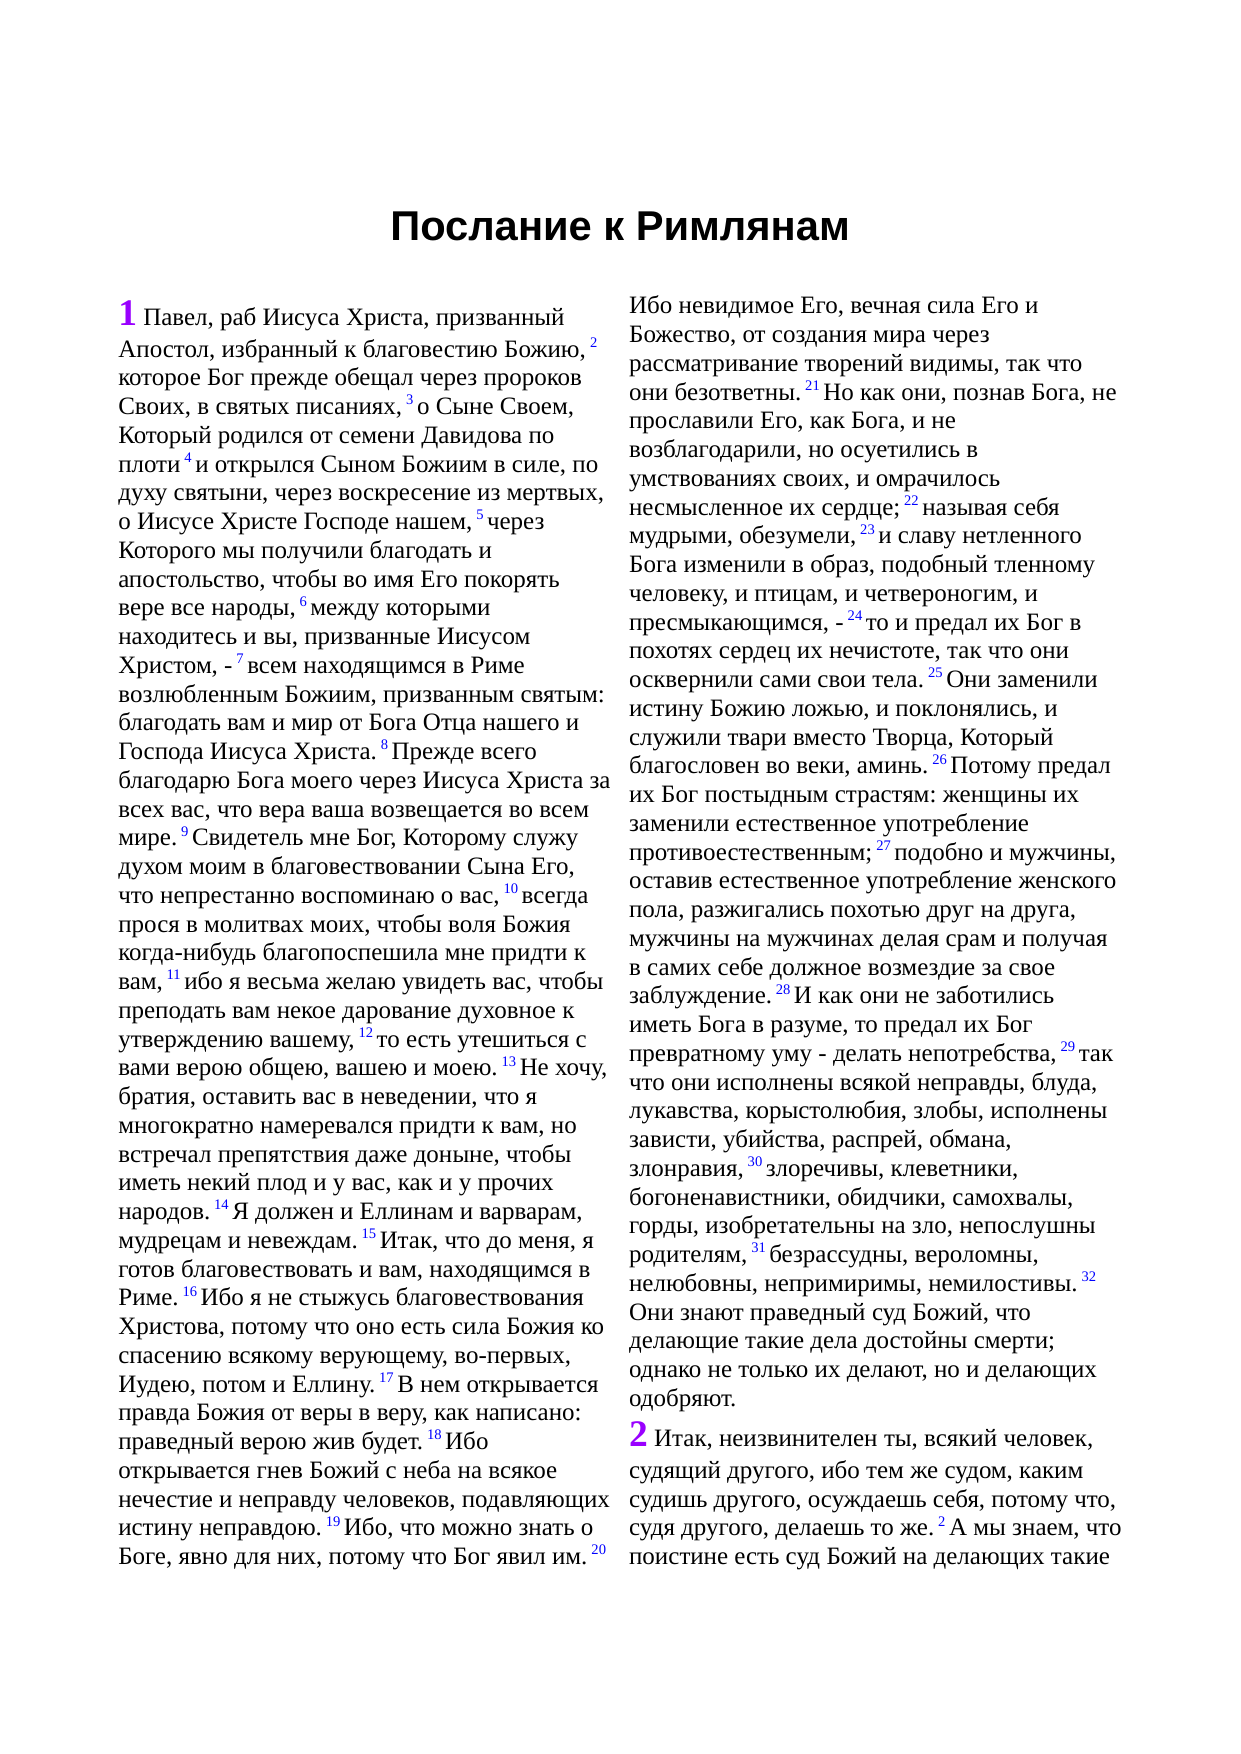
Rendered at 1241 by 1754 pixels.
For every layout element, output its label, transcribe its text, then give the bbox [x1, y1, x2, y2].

title Послание к Римлянам [118, 201, 1122, 249]
text Ибо невидимое Его, вечная сила Его и Божество, от создания мира через рассматривание творений видимы, так что они безответны. 21 Но как они, познав Бога, не прославили Его, как Бога, и не возблагодарили, но осуетились в умствованиях своих, и омрачилось несмысленное их сердце; 22 называя себя мудрыми, обезумели, 23 и славу нетленного Бога изменили в образ, подобный тленному человеку, и птицам, и четвероногим, и пресмыкающимся, - 24 то и предал их Бог в похотях сердец их нечистоте, так что они осквернили сами свои тела. 25 Они заменили истину Божию ложью, и поклонялись, и служили твари вместо Творца, Который благословен во веки, аминь. 26 Потому предал их Бог постыдным страстям: женщины их заменили естественное употребление противоестественным; 27 подобно и мужчины, оставив естественное употребление женского пола, разжигались похотью друг на друга, мужчины на мужчинах делая срам и получая в самих себе должное возмездие за свое заблуждение. 28 И как они не заботились иметь Бога в разуме, то предал их Бог превратному уму - делать непотребства, 29 так что они исполнены всякой неправды, блуда, лукавства, корыстолюбия, злобы, исполнены зависти, убийства, распрей, обмана, злонравия, 30 злоречивы, клеветники, богоненавистники, обидчики, самохвалы, горды, изобретательны на зло, непослушны родителям, 31 безрассудны, вероломны, нелюбовны, непримиримы, немилостивы. 32 Они знают праведный суд Божий, что делающие такие дела достойны смерти; однако не только их делают, но и делающих одобряют. [629, 291, 1122, 1412]
text 1 Павел, раб Иисуса Христа, призванный Апостол, избранный к благовестию Божию, 2 которое Бог прежде обещал через пророков Своих, в святых писаниях, 3 о Сыне Своем, Который родился от семени Давидова по плоти 4 и открылся Сыном Божиим в силе, по духу святыни, через воскресение из мертвых, о Иисусе Христе Господе нашем, 5 через Которого мы получили благодать и апостольство, чтобы во имя Его покорять вере все народы, 6 между которыми находитесь и вы, призванные Иисусом Христом, - 7 всем находящимся в Риме возлюбленным Божиим, призванным святым: благодать вам и мир от Бога Отца нашего и Господа Иисуса Христа. 8 Прежде всего благодарю Бога моего через Иисуса Христа за всех вас, что вера ваша возвещается во всем мире. 9 Свидетель мне Бог, Которому служу духом моим в благовествовании Сына Его, что непрестанно воспоминаю о вас, 10 всегда прося в молитвах моих, чтобы воля Божия когда-нибудь благопоспешила мне придти к вам, 11 ибо я весьма желаю увидеть вас, чтобы преподать вам некое дарование духовное к утверждению вашему, 12 то есть утешиться с вами верою общею, вашею и моею. 13 Не хочу, братия, оставить вас в неведении, что я многократно намеревался придти к вам, но встречал препятствия даже доныне, чтобы иметь некий плод и у вас, как и у прочих народов. 14 Я должен и Еллинам и варварам, мудрецам и невеждам. 15 Итак, что до меня, я готов благовествовать и вам, находящимся в Риме. 16 Ибо я не стыжусь благовествования Христова, потому что оно есть сила Божия ко спасению всякому верующему, во-первых, Иудею, потом и Еллину. 17 В нем открывается правда Божия от веры в веру, как написано: праведный верою жив будет. 18 Ибо открывается гнев Божий с неба на всякое нечестие и неправду человеков, подавляющих истину неправдою. 19 Ибо, что можно знать о Боге, явно для них, потому что Бог явил им. 20 [118, 291, 611, 1570]
text 2 Итак, неизвинителен ты, всякий человек, судящий другого, ибо тем же судом, каким судишь другого, осуждаешь себя, потому что, судя другого, делаешь то же. 2 А мы знаем, что поистине есть суд Божий на делающих такие [629, 1412, 1122, 1570]
